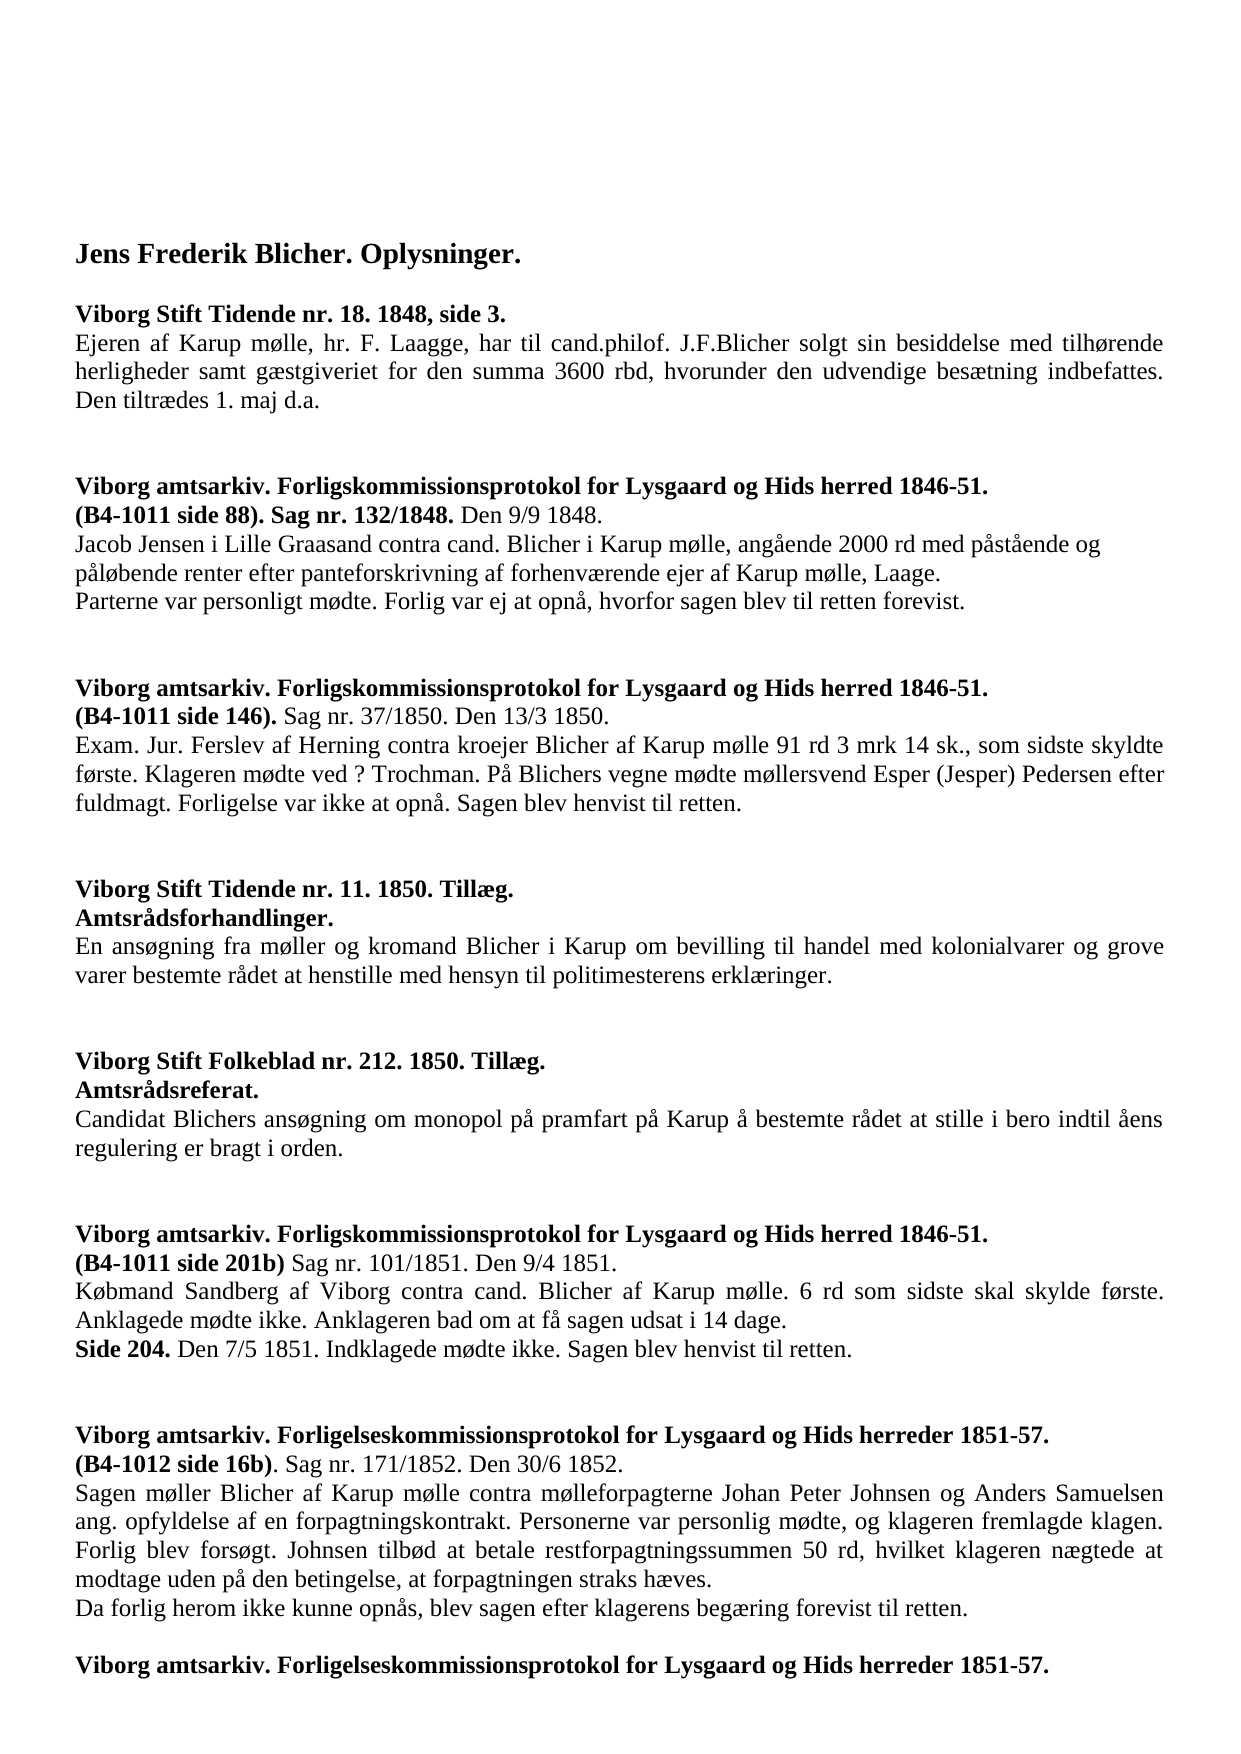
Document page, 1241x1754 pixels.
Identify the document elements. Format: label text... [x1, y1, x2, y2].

text (B4-1011 side 88). Sag nr. 132/1848. Den 9/9 1848. [75, 500, 1165, 529]
text Viborg amtsarkiv. Forligskommissionsprotokol for Lysgaard og Hids herred 1846-51. [75, 673, 1165, 701]
text Viborg Stift Tidende nr. 18. 1848, side 3. [75, 299, 1165, 328]
text Viborg Stift Folkeblad nr. 212. 1850. Tillæg. [75, 1046, 1165, 1075]
text Sagen møller Blicher af Karup mølle contra mølleforpagterne Johan Peter Johnsen og Anders Samuelsen ang. opfyldelse af en forpagtningskontrakt. Personerne var personlig mødte, og klageren fremlagde klagen. Forlig blev forsøgt. Johnsen tilbød at betale restforpagtningssummen 50 rd, hvilket klageren nægtede at modtage uden på den betingelse, at forpagtningen straks hæves. [75, 1478, 1165, 1593]
text Købmand Sandberg af Viborg contra cand. Blicher af Karup mølle. 6 rd som sidste skal skylde første. Anklagede mødte ikke. Anklageren bad om at få sagen udsat i 14 dage. [75, 1276, 1165, 1334]
text Da forlig herom ikke kunne opnås, blev sagen efter klagerens begæring forevist til retten. [75, 1593, 1165, 1621]
text En ansøgning fra møller og kromand Blicher i Karup om bevilling til handel med kolonialvarer og grove varer bestemte rådet at henstille med hensyn til politimesterens erklæringer. [75, 931, 1165, 989]
text Side 204. Den 7/5 1851. Indklagede mødte ikke. Sagen blev henvist til retten. [75, 1334, 1165, 1363]
text Viborg amtsarkiv. Forligskommissionsprotokol for Lysgaard og Hids herred 1846-51. [75, 1219, 1165, 1248]
text (B4-1011 side 201b) Sag nr. 101/1851. Den 9/4 1851. [75, 1248, 1165, 1276]
text Amtsrådsforhandlinger. [75, 903, 1165, 931]
text Ejeren af Karup mølle, hr. F. Laagge, har til cand.philof. J.F.Blicher solgt sin besiddelse med tilhørende herligheder samt gæstgiveriet for den summa 3600 rbd, hvorunder den udvendige besætning indbefattes. Den tiltrædes 1. maj d.a. [75, 328, 1165, 414]
text Candidat Blichers ansøgning om monopol på pramfart på Karup å bestemte rådet at stille i bero indtil åens regulering er bragt i orden. [75, 1104, 1165, 1161]
text Parterne var personligt mødte. Forlig var ej at opnå, hvorfor sagen blev til retten forevist. [75, 586, 1165, 615]
text (B4-1012 side 16b). Sag nr. 171/1852. Den 30/6 1852. [75, 1449, 1165, 1478]
text Exam. Jur. Ferslev af Herning contra kroejer Blicher af Karup mølle 91 rd 3 mrk 14 sk., som sidste skyldte første. Klageren mødte ved ? Trochman. På Blichers vegne mødte møllersvend Esper (Jesper) Pedersen efter fuldmagt. Forligelse var ikke at opnå. Sagen blev henvist til retten. [75, 730, 1165, 816]
text Jens Frederik Blicher. Oplysninger. [75, 237, 1165, 270]
text Viborg amtsarkiv. Forligskommissionsprotokol for Lysgaard og Hids herred 1846-51. [75, 471, 1165, 500]
text Amtsrådsreferat. [75, 1075, 1165, 1104]
text Jacob Jensen i Lille Graasand contra cand. Blicher i Karup mølle, angående 2000 rd med påstående og påløbende renter efter panteforskrivning af forhenværende ejer af Karup mølle, Laage. [75, 529, 1165, 586]
text Viborg Stift Tidende nr. 11. 1850. Tillæg. [75, 874, 1165, 903]
text Viborg amtsarkiv. Forligelseskommissionsprotokol for Lysgaard og Hids herreder 1851-57. [75, 1650, 1165, 1679]
text Viborg amtsarkiv. Forligelseskommissionsprotokol for Lysgaard og Hids herreder 1851-57. [75, 1420, 1165, 1449]
text (B4-1011 side 146). Sag nr. 37/1850. Den 13/3 1850. [75, 701, 1165, 730]
